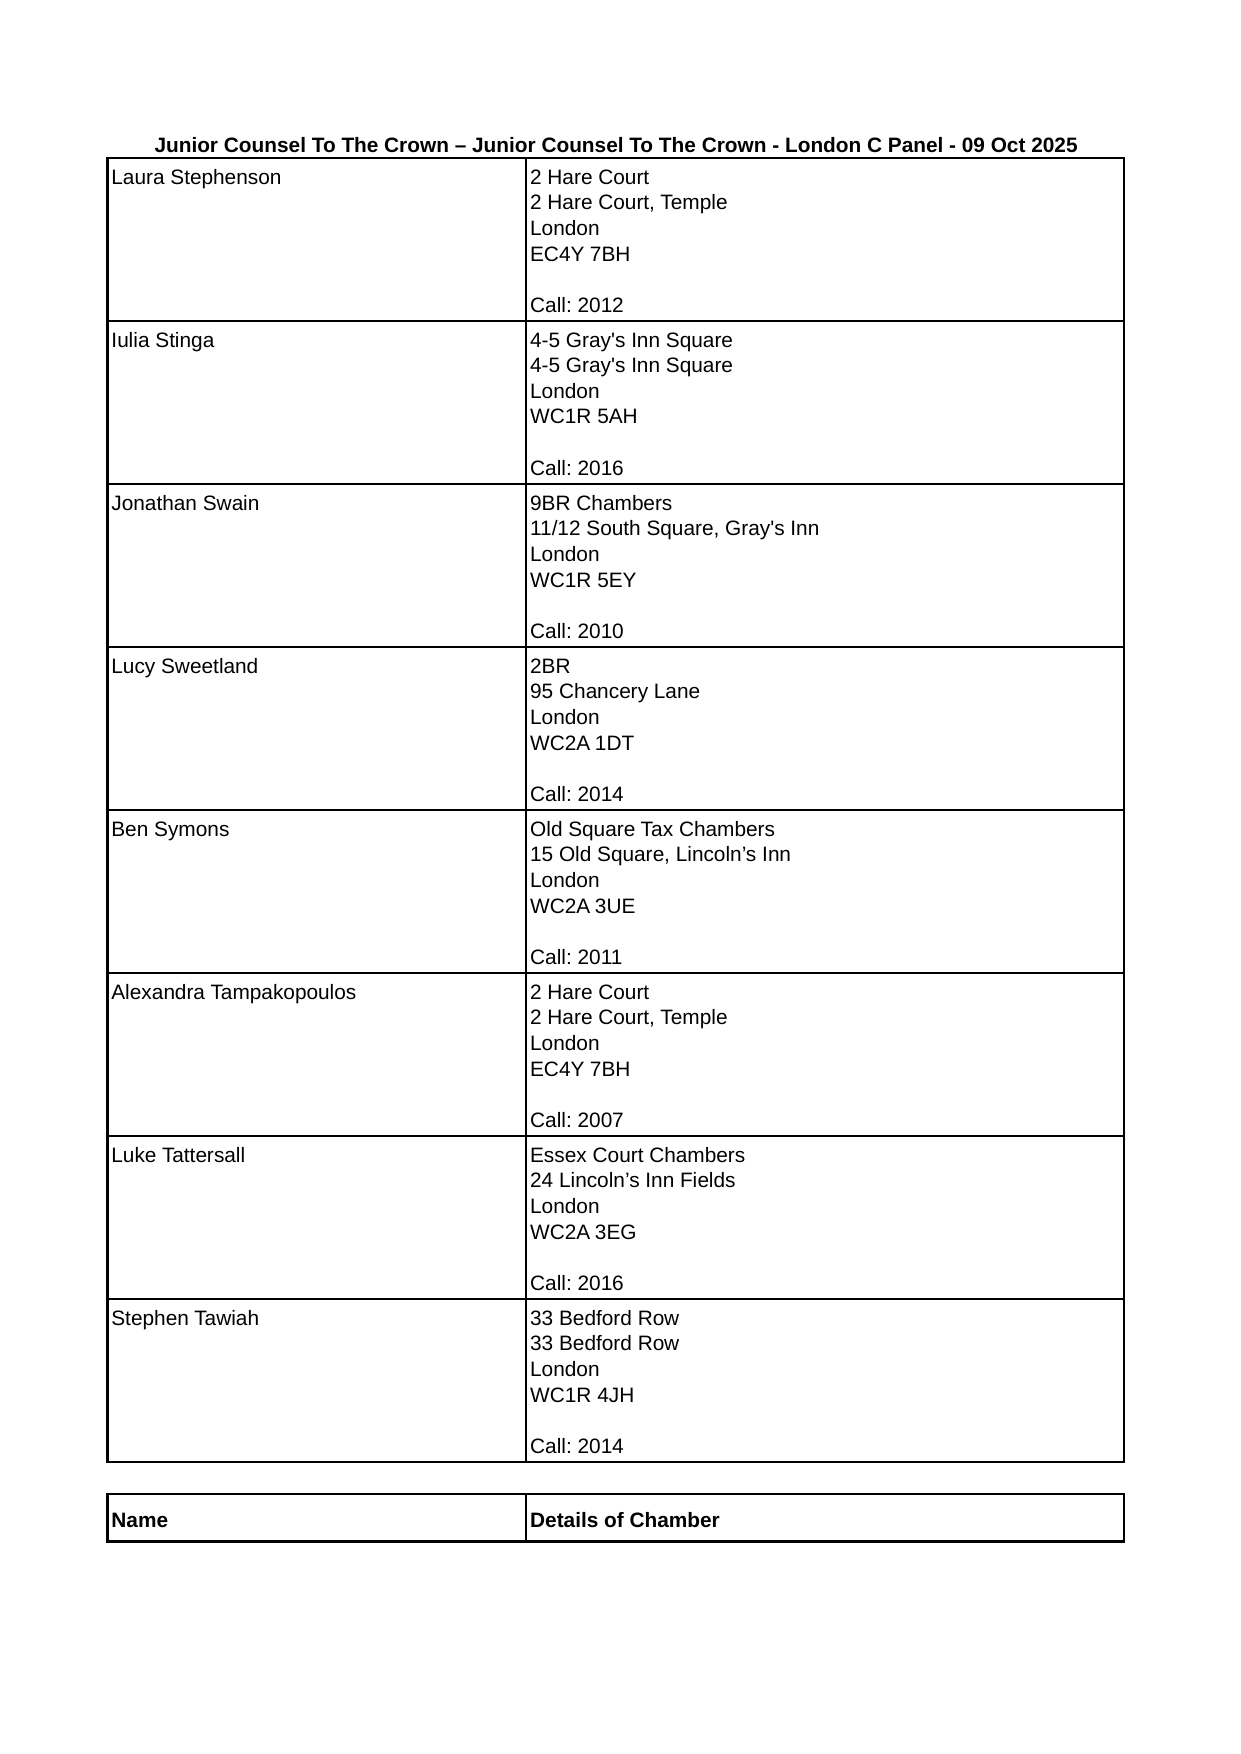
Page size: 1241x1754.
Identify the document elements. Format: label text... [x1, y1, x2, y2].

table_cell Alexandra Tampakopoulos [109, 974, 525, 1135]
table_cell Essex Court Chambers 24 Lincoln’s Inn Fields London WC2A 3EG Call: 2016 [527, 1137, 1123, 1298]
table_cell 9BR Chambers 11/12 South Square, Gray's Inn London WC1R 5EY Call: 2010 [527, 485, 1123, 646]
table_cell Luke Tattersall [109, 1137, 525, 1298]
table_cell 2 Hare Court 2 Hare Court, Temple London EC4Y 7BH Call: 2012 [527, 159, 1123, 320]
table_cell Lucy Sweetland [109, 648, 525, 809]
table_cell 2BR 95 Chancery Lane London WC2A 1DT Call: 2014 [527, 648, 1123, 809]
table_cell Laura Stephenson [109, 159, 525, 320]
table_cell Jonathan Swain [109, 485, 525, 646]
table_header Name [109, 1495, 525, 1540]
table_cell Iulia Stinga [109, 322, 525, 483]
table_cell 2 Hare Court 2 Hare Court, Temple London EC4Y 7BH Call: 2007 [527, 974, 1123, 1135]
table_cell 4-5 Gray's Inn Square 4-5 Gray's Inn Square London WC1R 5AH Call: 2016 [527, 322, 1123, 483]
table_header Details of Chamber [527, 1495, 1123, 1540]
table_cell 33 Bedford Row 33 Bedford Row London WC1R 4JH Call: 2014 [527, 1300, 1123, 1461]
table_cell Ben Symons [109, 811, 525, 972]
table_cell Stephen Tawiah [109, 1300, 525, 1461]
table_cell Old Square Tax Chambers 15 Old Square, Lincoln’s Inn London WC2A 3UE Call: 2011 [527, 811, 1123, 972]
